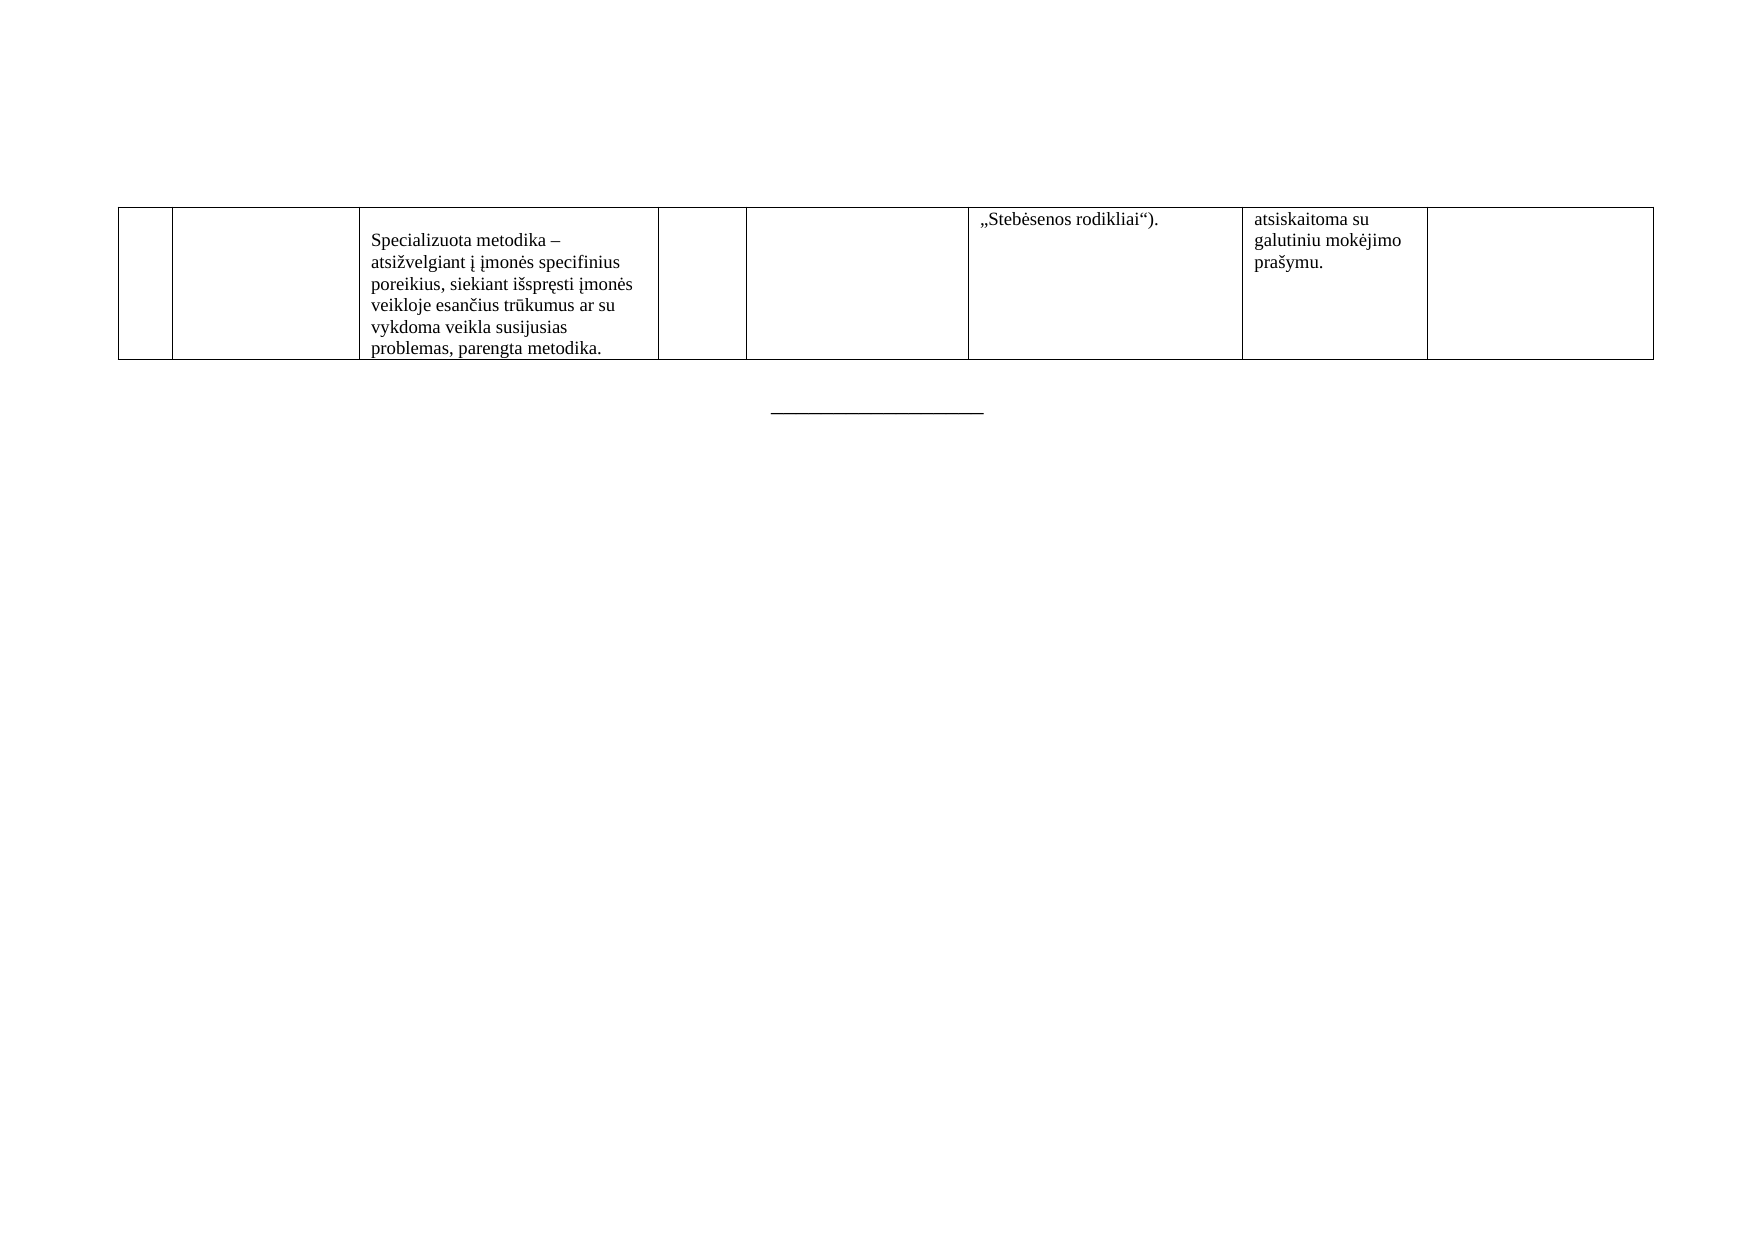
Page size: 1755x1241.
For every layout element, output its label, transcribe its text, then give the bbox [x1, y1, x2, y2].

table_cell „Stebėsenos rodikliai“). [969, 208, 1242, 359]
table_cell [173, 208, 359, 359]
text _________________ [118, 388, 1636, 417]
table_cell [1428, 208, 1653, 359]
table_cell [747, 208, 968, 359]
table_cell Specializuota metodika – atsižvelgiant į įmonės specifinius poreikius, siekiant išspręsti įmonės veikloje esančius trūkumus ar su vykdoma veikla susijusias problemas, parengta metodika. [360, 208, 658, 359]
table_cell [119, 208, 172, 359]
table_cell atsiskaitoma su galutiniu mokėjimo prašymu. [1243, 208, 1427, 359]
table_cell [659, 208, 746, 359]
